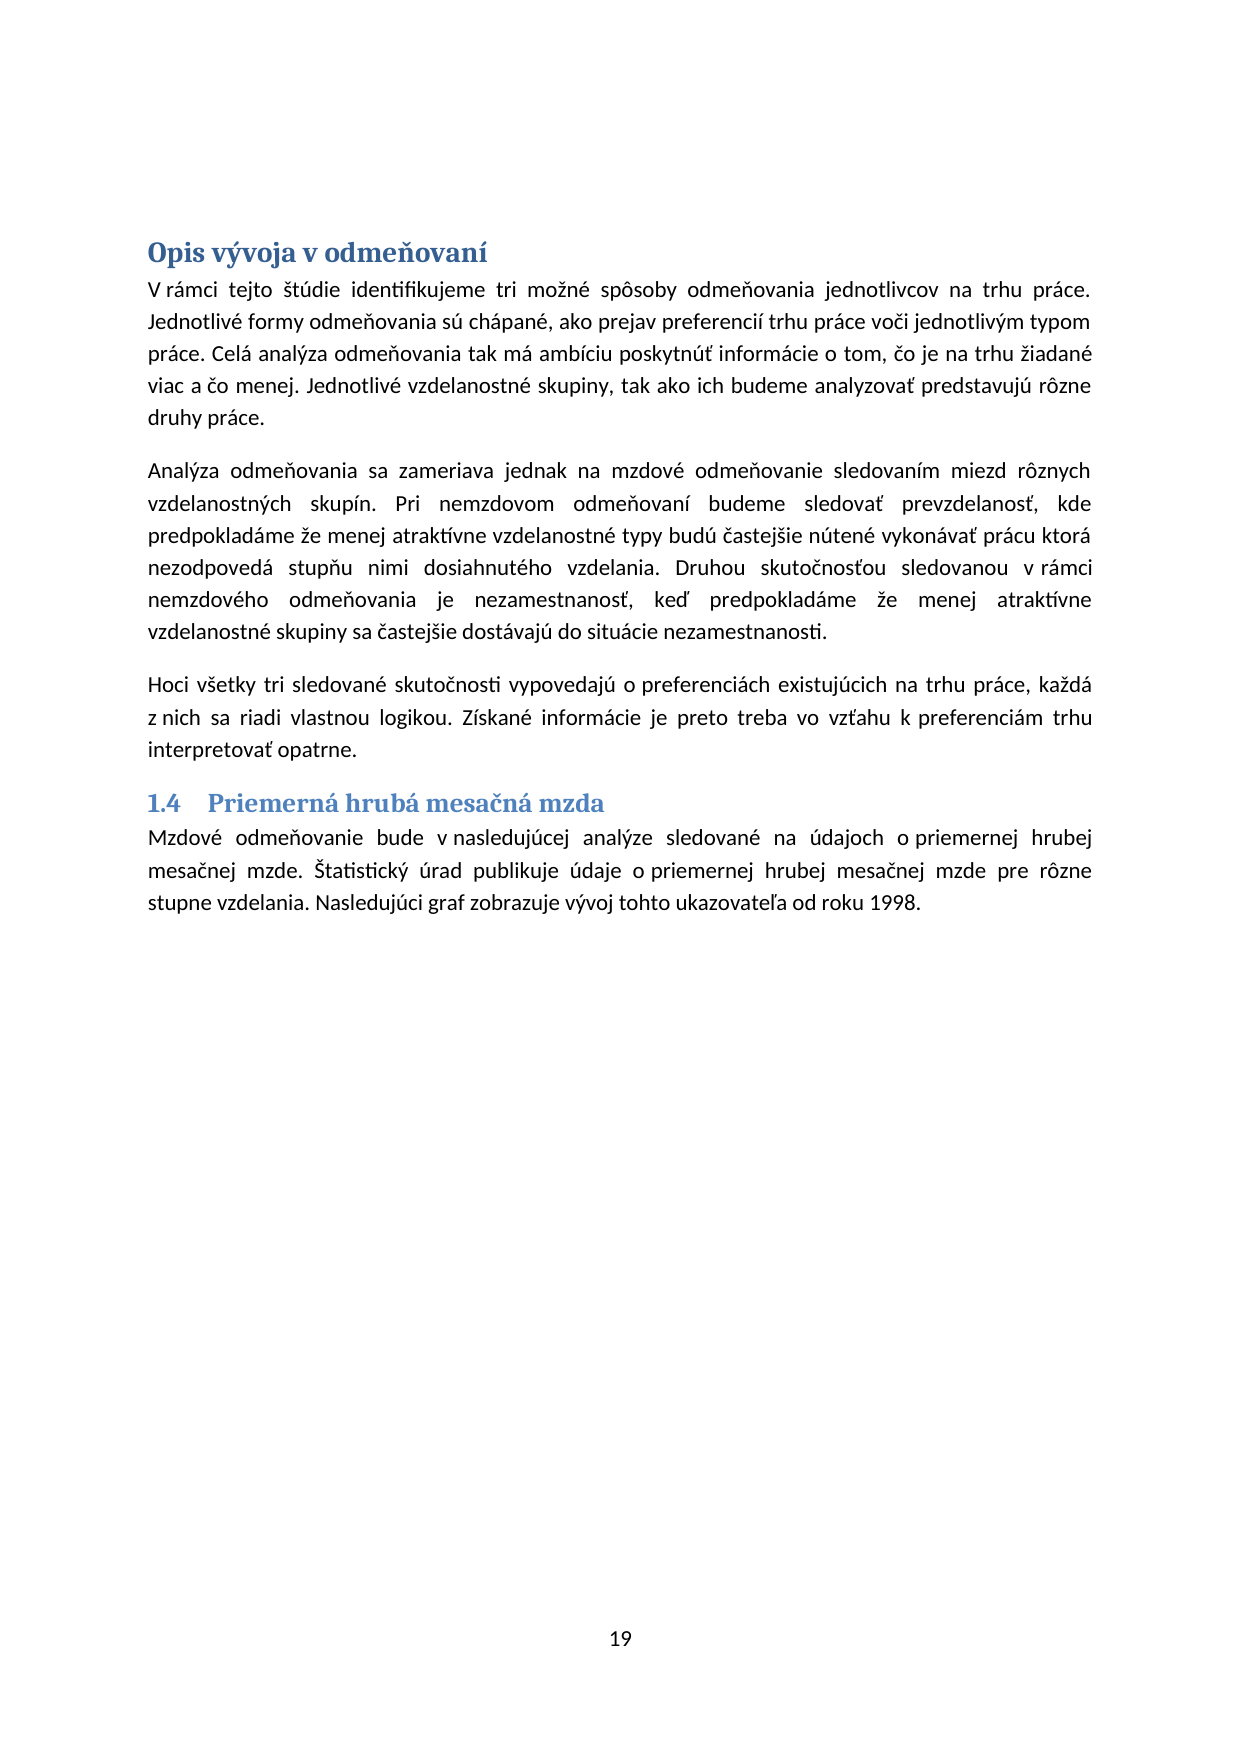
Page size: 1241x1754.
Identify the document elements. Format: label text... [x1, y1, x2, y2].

text V rámci tejto štúdie identifikujeme tri možné spôsoby odmeňovania jednotlivcov na trhu práce. Jednotlivé formy odmeňovania sú chápané, ako prejav preferencií trhu práce voči jednotlivým typom práce. Celá analýza odmeňovania tak má ambíciu poskytnúť informácie o tom, čo je na trhu žiadané viac a čo menej. Jednotlivé vzdelanostné skupiny, tak ako ich budeme analyzovať predstavujú rôzne druhy práce. [148, 275, 1093, 431]
subtitle Opis vývoja v odmeňovaní [148, 236, 1093, 270]
text Mzdové odmeňovanie bude v nasledujúcej analýze sledované na údajoch o priemernej hrubej mesačnej mzde. Štatistický úrad publikuje údaje o priemernej hrubej mesačnej mzde pre rôzne stupne vzdelania. Nasledujúci graf zobrazuje vývoj tohto ukazovateľa od roku 1998. [148, 823, 1093, 916]
subtitle Priemerná hrubá mesačná mzda [148, 788, 1093, 819]
text Hoci všetky tri sledované skutočnosti vypovedajú o preferenciách existujúcich na trhu práce, každá z nich sa riadi vlastnou logikou. Získané informácie je preto treba vo vzťahu k preferenciám trhu interpretovať opatrne. [148, 670, 1093, 763]
text Analýza odmeňovania sa zameriava jednak na mzdové odmeňovanie sledovaním miezd rôznych vzdelanostných skupín. Pri nemzdovom odmeňovaní budeme sledovať prevzdelanosť, kde predpokladáme že menej atraktívne vzdelanostné typy budú častejšie nútené vykonávať prácu ktorá nezodpovedá stupňu nimi dosiahnutého vzdelania. Druhou skutočnosťou sledovanou v rámci nemzdového odmeňovania je nezamestnanosť, keď predpokladáme že menej atraktívne vzdelanostné skupiny sa častejšie dostávajú do situácie nezamestnanosti. [148, 456, 1093, 645]
